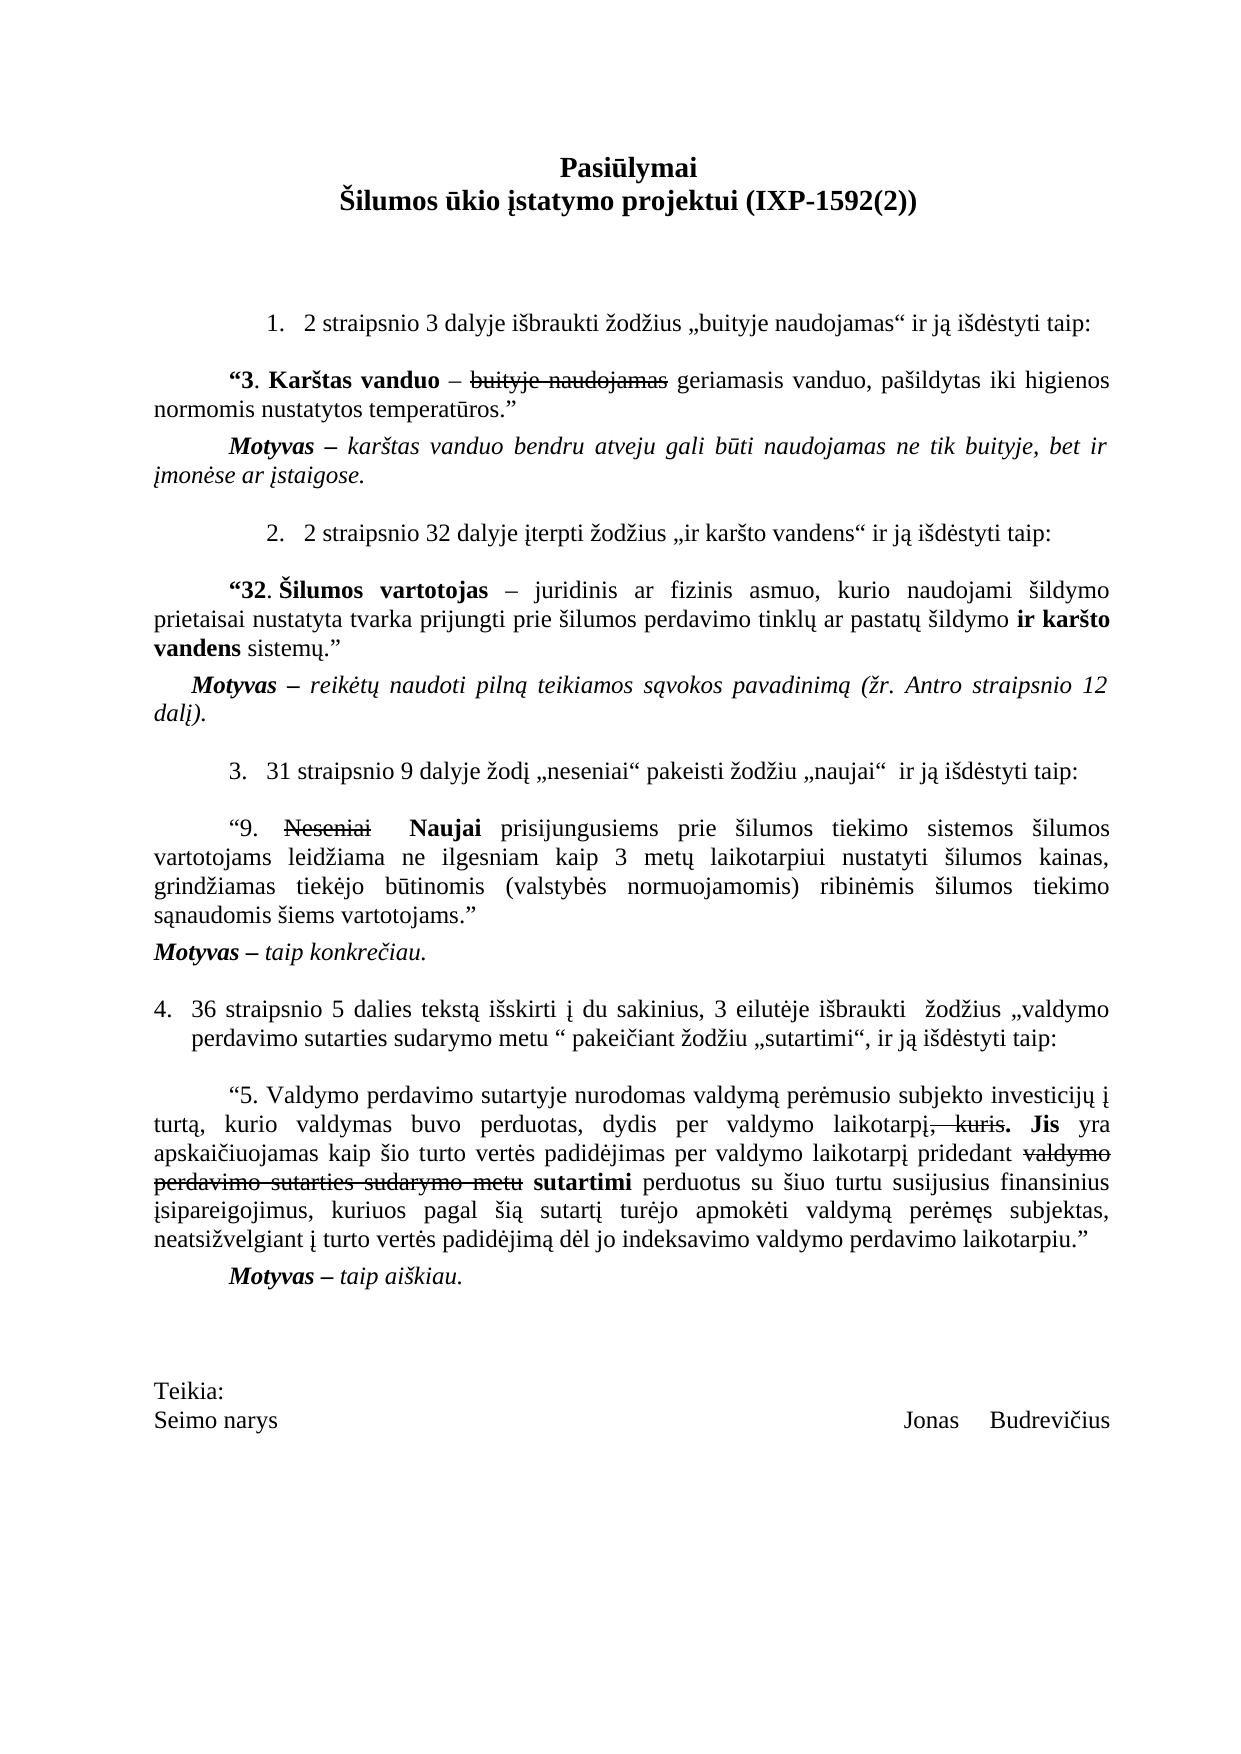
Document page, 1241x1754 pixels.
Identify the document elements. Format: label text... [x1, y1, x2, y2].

title Pasiūlymai [153, 150, 1110, 183]
text Motyvas – taip aiškiau. [153, 1261, 1110, 1290]
text Motyvas – taip konkrečiau. [153, 937, 1110, 966]
text Seimo narys Jonas Budrevičius [153, 1405, 1110, 1463]
title Šilumos ūkio įstatymo projektui (IXP-1592(2)) [153, 183, 1110, 217]
text “3. Karštas vanduo – buityje naudojamas geriamasis vanduo, pašildytas iki higienos normomis nustatytos temperatūros.” [153, 366, 1110, 423]
text Teikia: [153, 1376, 1110, 1405]
list 2 straipsnio 3 dalyje išbraukti žodžius „buityje naudojamas“ ir ją išdėstyti taip: [266, 308, 1110, 337]
text “5. Valdymo perdavimo sutartyje nurodomas valdymą perėmusio subjekto investicijų į turtą, kurio valdymas buvo perduotas, dydis per valdymo laikotarpį, kuris. Jis yra apskaičiuojamas kaip šio turto vertės padidėjimas per valdymo laikotarpį pridedant valdymo perdavimo sutarties sudarymo metu sutartimi perduotus su šiuo turtu susijusius finansinius įsipareigojimus, kuriuos pagal šią sutartį turėjo apmokėti valdymą perėmęs subjektas, neatsižvelgiant į turto vertės padidėjimą dėl jo indeksavimo valdymo perdavimo laikotarpiu.” [153, 1081, 1110, 1253]
list 2 straipsnio 32 dalyje įterpti žodžius „ir karšto vandens“ ir ją išdėstyti taip: [266, 518, 1110, 546]
text Motyvas – karštas vanduo bendru atveju gali būti naudojamas ne tik buityje, bet ir įmonėse ar įstaigose. [153, 431, 1110, 489]
text Motyvas – reikėtų naudoti pilną teikiamos sąvokos pavadinimą (žr. Antro straipsnio 12 dalį). [153, 670, 1110, 727]
list 36 straipsnio 5 dalies tekstą išskirti į du sakinius, 3 eilutėje išbraukti žodžius „valdymo perdavimo sutarties sudarymo metu “ pakeičiant žodžiu „sutartimi“, ir ją išdėstyti taip: [153, 994, 1110, 1052]
list 31 straipsnio 9 dalyje žodį „neseniai“ pakeisti žodžiu „naujai“ ir ją išdėstyti taip: [228, 756, 1110, 785]
subtitle “32. Šilumos vartotojas – juridinis ar fizinis asmuo, kurio naudojami šildymo prietaisai nustatyta tvarka prijungti prie šilumos perdavimo tinklų ar pastatų šildymo ir karšto vandens sistemų.” [153, 575, 1110, 661]
text “9. Neseniai Naujai prisijungusiems prie šilumos tiekimo sistemos šilumos vartotojams leidžiama ne ilgesniam kaip 3 metų laikotarpiui nustatyti šilumos kainas, grindžiamas tiekėjo būtinomis (valstybės normuojamomis) ribinėmis šilumos tiekimo sąnaudomis šiems vartotojams.” [153, 813, 1110, 928]
